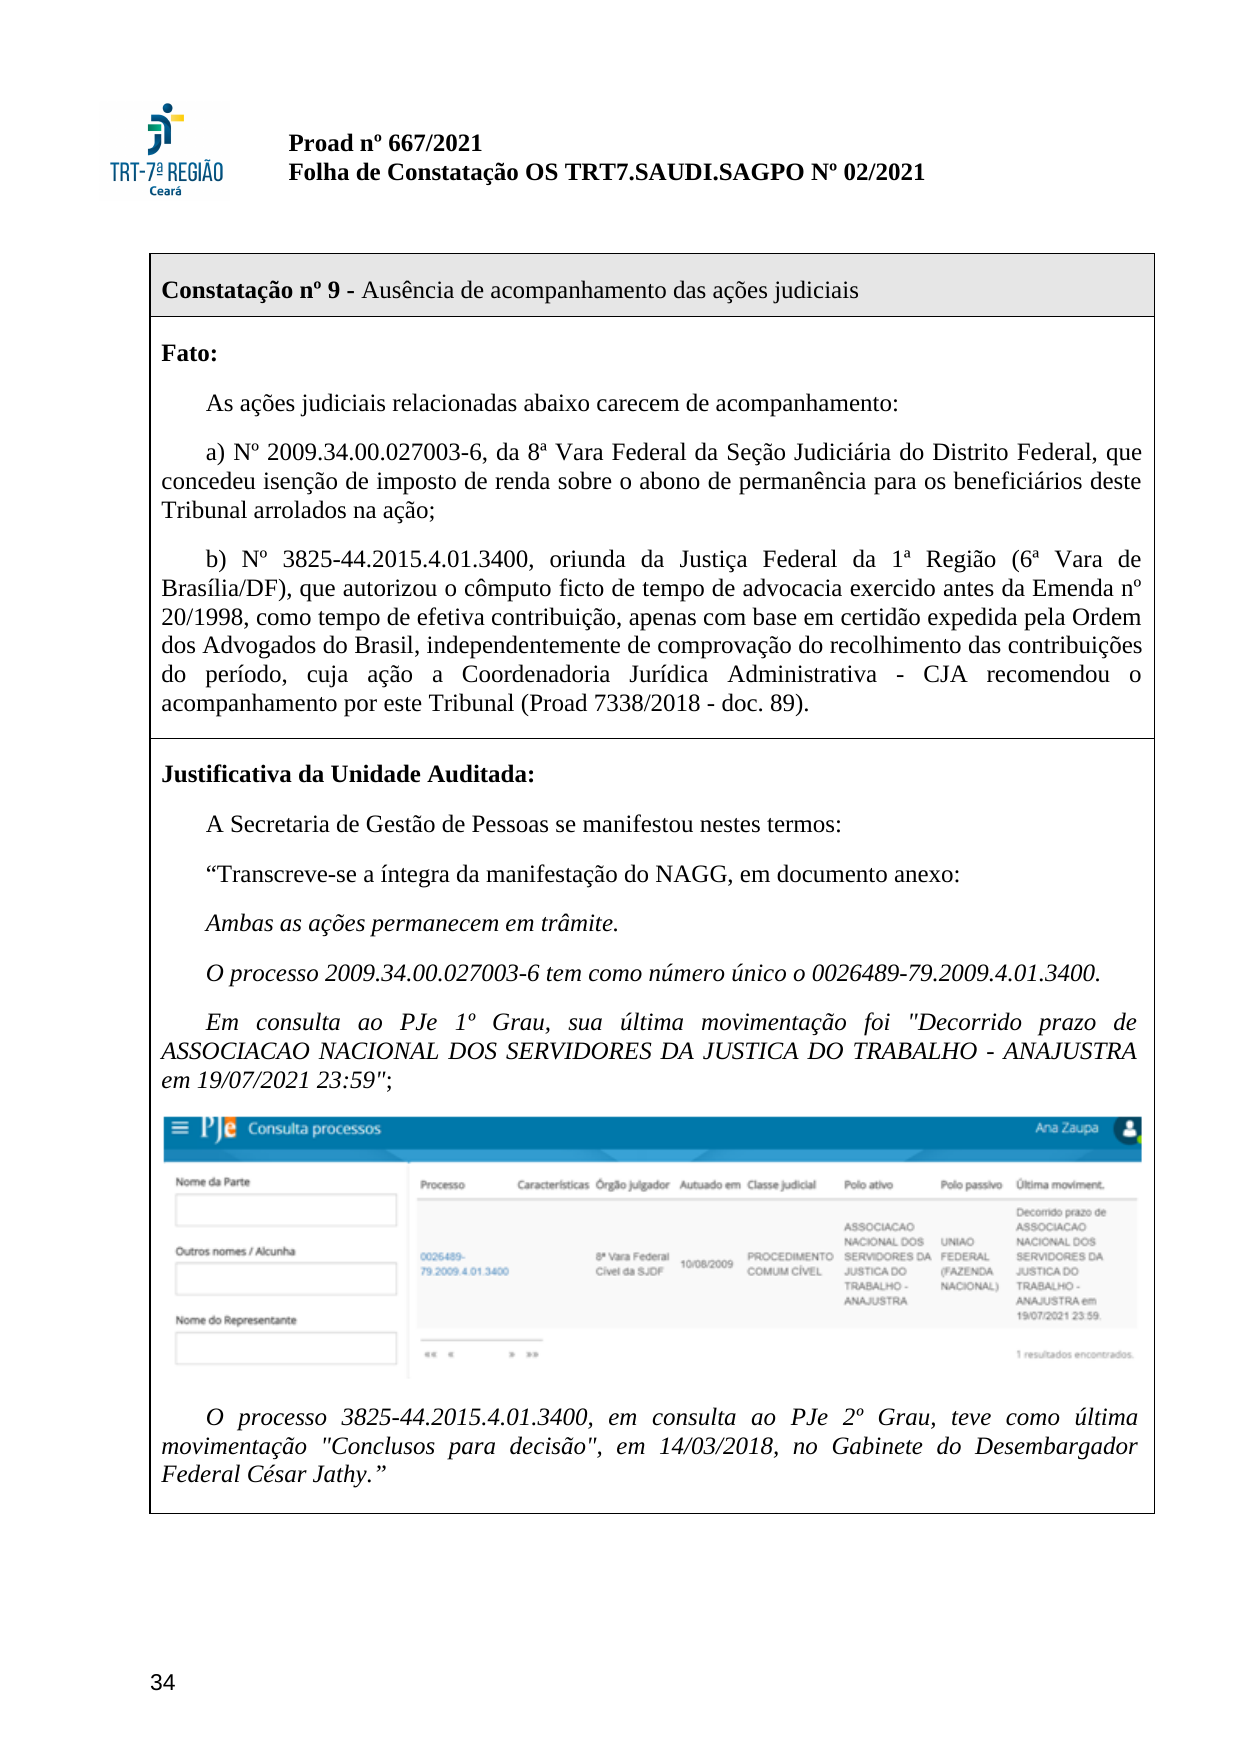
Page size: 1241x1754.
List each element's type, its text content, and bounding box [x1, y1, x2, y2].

table_cell Fato: As ações judiciais relacionadas abaixo carecem de acompanhamento: a) Nº 2009.34.00.027003-6, da 8ª Vara Federal da Seção Judiciária do Distrito Federal, que concedeu isenção de imposto de renda sobre o abono de permanência para os beneficiários deste Tribunal arrolados na ação; b) Nº 3825-44.2015.4.01.3400, oriunda da Justiça Federal da 1ª Região (6ª Vara de Brasília/DF), que autorizou o cômputo ficto de tempo de advocacia exercido antes da Emenda nº 20/1998, como tempo de efetiva contribuição, apenas com base em certidão expedida pela Ordem dos Advogados do Brasil, independentemente de comprovação do recolhimento das contribuições do período, cuja ação a Coordenadoria Jurídica Administrativa - CJA recomendou o acompanhamento por este Tribunal (Proad 7338/2018 - doc. 89). [151, 317, 1154, 738]
picture [161, 1114, 1144, 1382]
table_cell Constatação nº 9 - Ausência de acompanhamento das ações judiciais [151, 254, 1154, 316]
table_cell Justificativa da Unidade Auditada: A Secretaria de Gestão de Pessoas se manifestou nestes termos: “Transcreve-se a íntegra da manifestação do NAGG, em documento anexo: Ambas as ações permanecem em trâmite. O processo 2009.34.00.027003-6 tem como número único o 0026489-79.2009.4.01.3400. Em consulta ao PJe 1º Grau, sua última movimentação foi "Decorrido prazo de ASSOCIACAO NACIONAL DOS SERVIDORES DA JUSTICA DO TRABALHO - ANAJUSTRA em 19/07/2021 23:59"; O processo 3825-44.2015.4.01.3400, em consulta ao PJe 2º Grau, teve como última movimentação "Conclusos para decisão", em 14/03/2018, no Gabinete do Desembargador Federal César Jathy.” [151, 739, 1154, 1513]
picture [99, 101, 230, 201]
